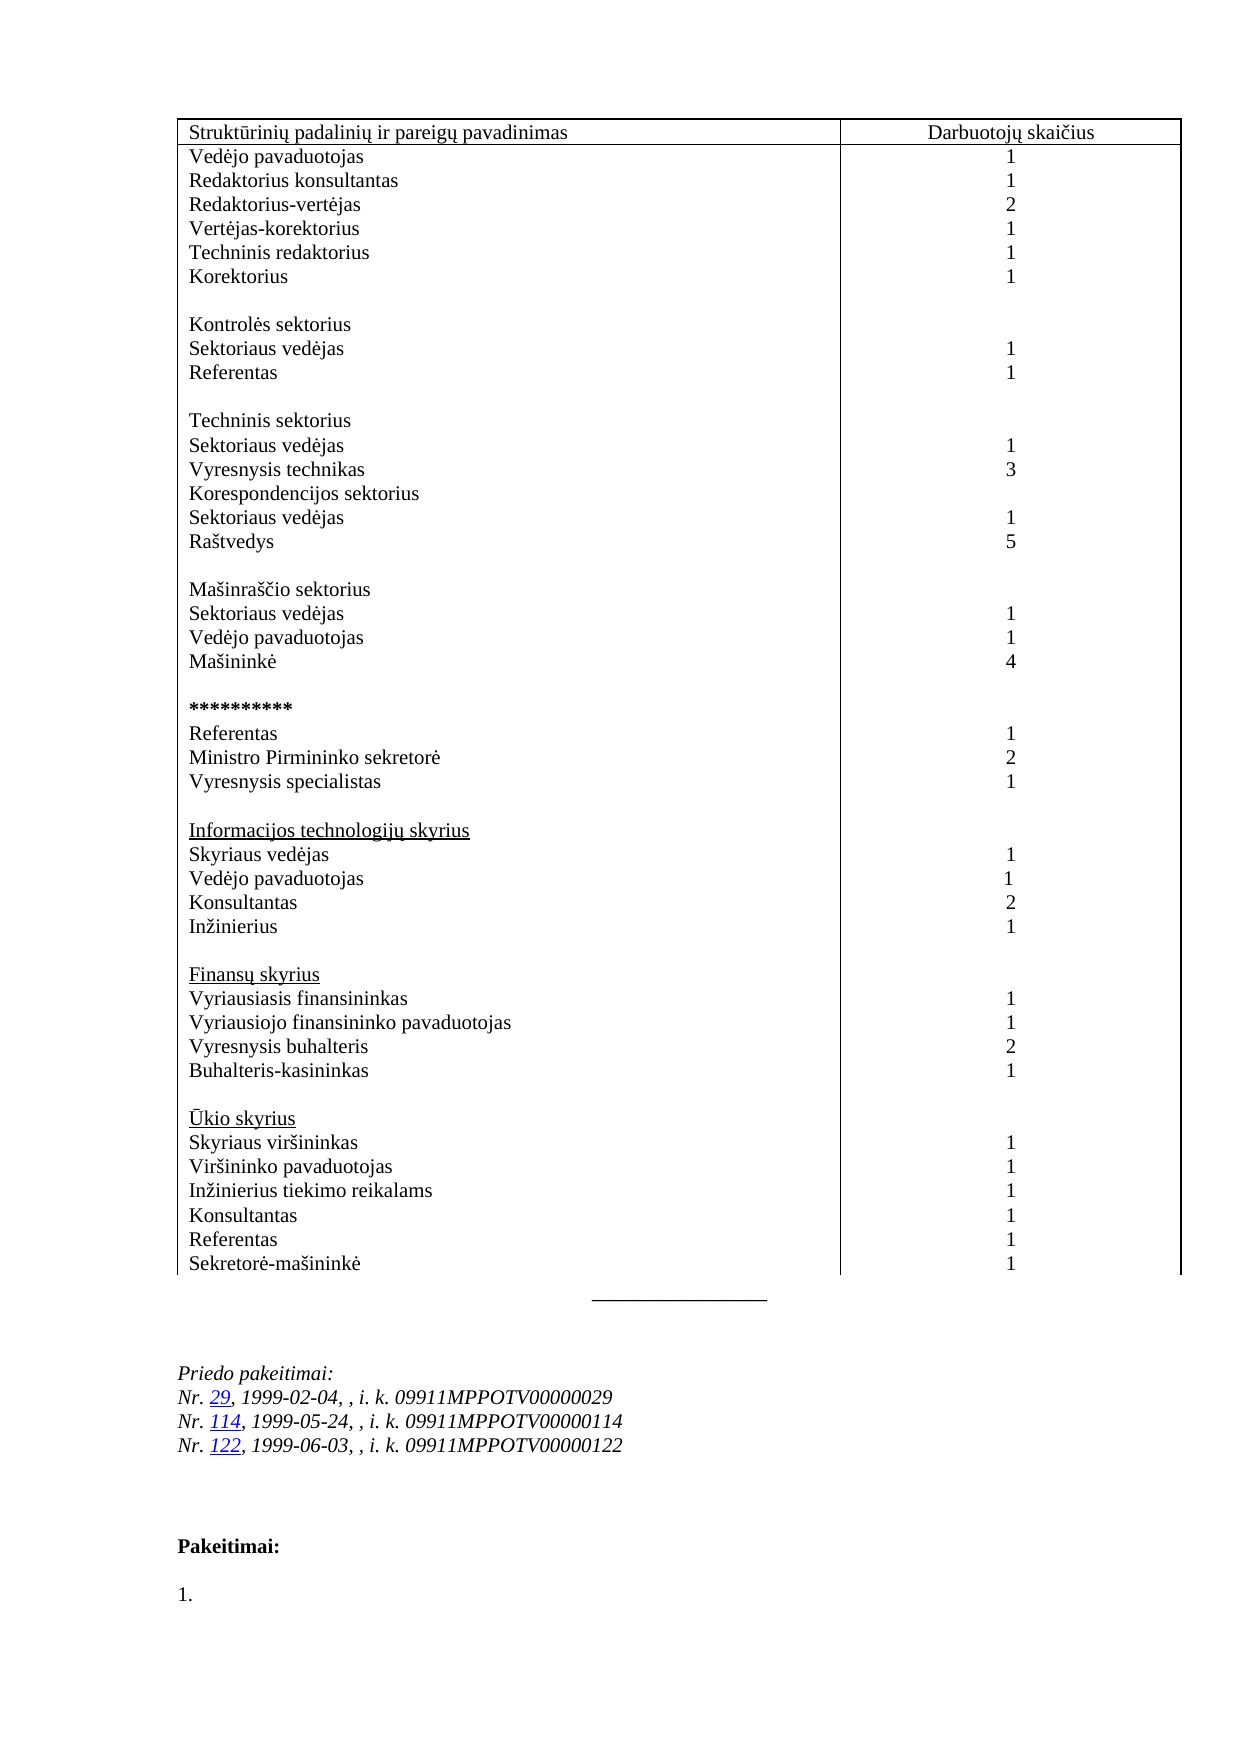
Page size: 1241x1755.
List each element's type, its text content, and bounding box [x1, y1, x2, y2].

table_cell Finansų skyrius [178, 962, 840, 986]
table_cell ********** [178, 697, 840, 721]
table_cell 1 [841, 1130, 1180, 1154]
table_cell [841, 673, 1180, 697]
table_cell [178, 288, 840, 312]
table_cell Vyresnysis technikas [178, 457, 840, 481]
table_cell 1 [841, 216, 1180, 240]
table_cell Referentas [178, 721, 840, 745]
table_cell 1 [841, 145, 1180, 168]
table_cell Redaktorius konsultantas [178, 168, 840, 192]
table_cell Vyresnysis buhalteris [178, 1034, 840, 1058]
table_cell Viršininko pavaduotojas [178, 1154, 840, 1178]
table_cell [841, 553, 1180, 577]
table_cell Mašinraščio sektorius [178, 577, 840, 601]
text ______________ [177, 1275, 1181, 1303]
table_cell 2 [841, 745, 1180, 769]
table_cell 1 [841, 1227, 1180, 1251]
table_cell Sektoriaus vedėjas [178, 433, 840, 457]
table_cell 1 [841, 1203, 1180, 1227]
table_cell Vedėjo pavaduotojas [178, 866, 840, 890]
table_cell 1 [841, 866, 1180, 890]
table_cell 1 [841, 168, 1180, 192]
table_cell [841, 1082, 1180, 1106]
table_cell Sektoriaus vedėjas [178, 601, 840, 625]
table_cell 1 [841, 360, 1180, 384]
table_cell Skyriaus viršininkas [178, 1130, 840, 1154]
table_cell 5 [841, 529, 1180, 553]
table_cell Vyresnysis specialistas [178, 769, 840, 793]
table_cell Sektoriaus vedėjas [178, 336, 840, 360]
table_cell [841, 697, 1180, 721]
table_cell [178, 938, 840, 962]
table_cell 4 [841, 649, 1180, 673]
table_cell Vedėjo pavaduotojas [178, 625, 840, 649]
table_cell Sektoriaus vedėjas [178, 505, 840, 529]
table_cell Ūkio skyrius [178, 1106, 840, 1130]
table_cell [178, 553, 840, 577]
table_cell 2 [841, 192, 1180, 216]
table_cell [841, 481, 1180, 505]
table_cell 1 [841, 1058, 1180, 1082]
table_cell 3 [841, 457, 1180, 481]
table_cell Sekretorė-mašininkė [178, 1251, 840, 1275]
table_cell [841, 577, 1180, 601]
table_cell 1 [841, 1179, 1180, 1202]
table_cell Korektorius [178, 264, 840, 288]
text 1. [177, 1582, 1181, 1606]
table_cell Raštvedys [178, 529, 840, 553]
table_cell [841, 818, 1180, 842]
table_cell Ministro Pirmininko sekretorė [178, 745, 840, 769]
table_cell [841, 1106, 1180, 1130]
table_cell Skyriaus vedėjas [178, 842, 840, 866]
table_cell [178, 794, 840, 817]
table_cell 1 [841, 601, 1180, 625]
table_cell Konsultantas [178, 1203, 840, 1227]
table_cell Kontrolės sektorius [178, 312, 840, 336]
table_cell Redaktorius-vertėjas [178, 192, 840, 216]
table_cell Vedėjo pavaduotojas [178, 145, 840, 168]
table_cell 1 [841, 264, 1180, 288]
table_cell [178, 1082, 840, 1106]
table_cell [841, 384, 1180, 408]
table_cell 1 [841, 433, 1180, 457]
table_header Struktūrinių padalinių ir pareigų pavadinimas [178, 120, 840, 144]
table_cell Inžinierius [178, 914, 840, 938]
table_cell 1 [841, 842, 1180, 866]
table_cell 1 [841, 914, 1180, 938]
table_cell 1 [841, 721, 1180, 745]
table_cell 1 [841, 1010, 1180, 1034]
table_cell Buhalteris-kasininkas [178, 1058, 840, 1082]
text Nr. 29, 1999-02-04, , i. k. 09911MPPOTV00000029 [177, 1385, 1181, 1409]
table_cell [841, 938, 1180, 962]
table_cell Mašininkė [178, 649, 840, 673]
table_cell Inžinierius tiekimo reikalams [178, 1179, 840, 1202]
table_cell Korespondencijos sektorius [178, 481, 840, 505]
table_cell [841, 794, 1180, 817]
text Nr. 122, 1999-06-03, , i. k. 09911MPPOTV00000122 [177, 1433, 1181, 1457]
table_cell Vyriausiasis finansininkas [178, 986, 840, 1010]
table_cell [178, 673, 840, 697]
table_cell [841, 312, 1180, 336]
table_cell 1 [841, 1251, 1180, 1275]
text Priedo pakeitimai: [177, 1361, 1181, 1385]
table_cell 1 [841, 505, 1180, 529]
table_cell Referentas [178, 360, 840, 384]
text Pakeitimai: [177, 1534, 1181, 1558]
table_cell 2 [841, 890, 1180, 914]
table_cell Referentas [178, 1227, 840, 1251]
table_cell Techninis sektorius [178, 409, 840, 432]
table_cell 1 [841, 1154, 1180, 1178]
table_cell [178, 384, 840, 408]
table_cell [841, 288, 1180, 312]
table_cell [841, 962, 1180, 986]
text Nr. 114, 1999-05-24, , i. k. 09911MPPOTV00000114 [177, 1409, 1181, 1433]
table_cell 1 [841, 769, 1180, 793]
table_cell 1 [841, 240, 1180, 264]
table_header Darbuotojų skaičius [841, 120, 1180, 144]
table_cell 2 [841, 1034, 1180, 1058]
table_cell Vertėjas-korektorius [178, 216, 840, 240]
table_cell Informacijos technologijų skyrius [178, 818, 840, 842]
table_cell Vyriausiojo finansininko pavaduotojas [178, 1010, 840, 1034]
table_cell 1 [841, 986, 1180, 1010]
table_cell 1 [841, 336, 1180, 360]
table_cell [841, 409, 1180, 432]
table_cell 1 [841, 625, 1180, 649]
table_cell Konsultantas [178, 890, 840, 914]
table_cell Techninis redaktorius [178, 240, 840, 264]
